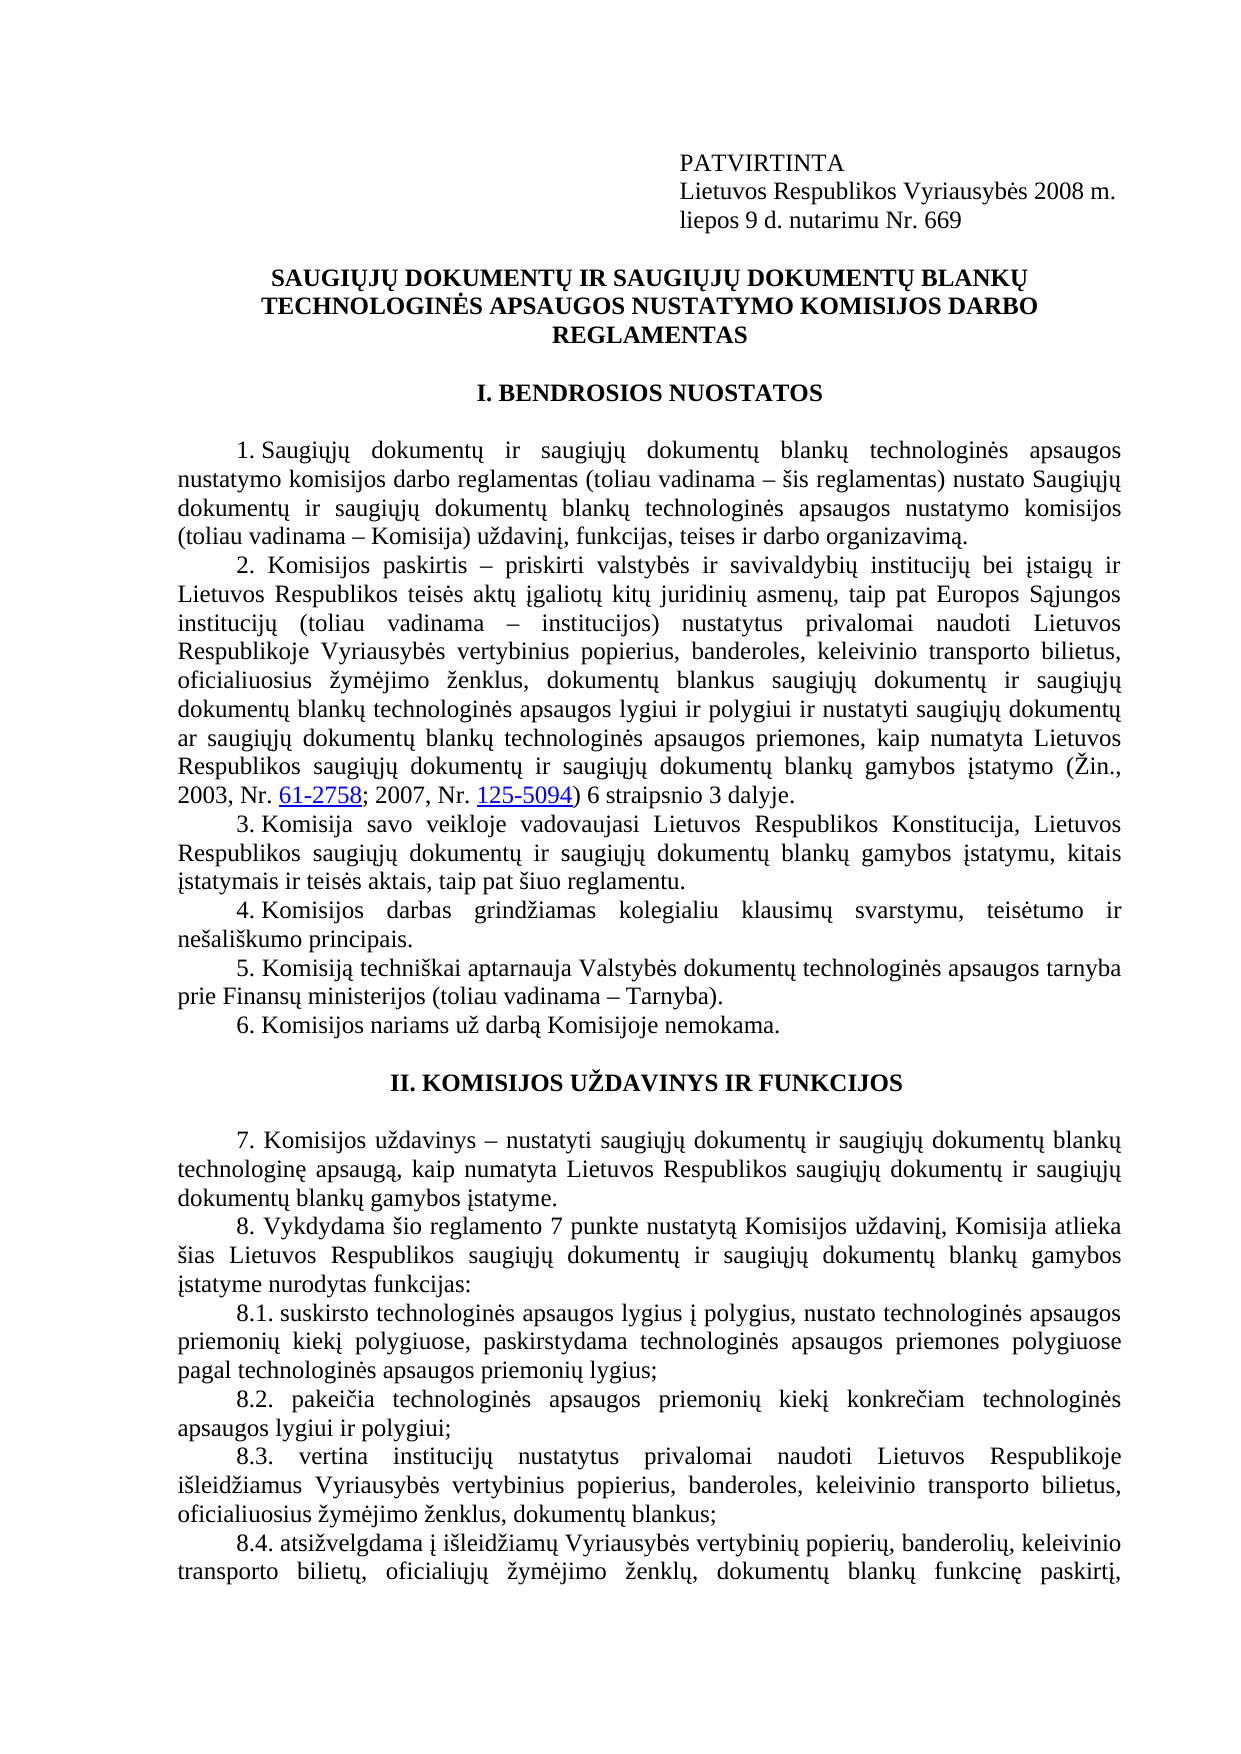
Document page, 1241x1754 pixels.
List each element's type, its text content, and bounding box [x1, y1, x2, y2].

text II. KOMISIJOS UŽDAVINYS IR FUNKCIJOS [177, 1068, 1122, 1096]
text 8.2. pakeičia technologinės apsaugos priemonių kiekį konkrečiam technologinės apsaugos lygiui ir polygiui; [177, 1384, 1122, 1441]
text 4. Komisijos darbas grindžiamas kolegialiu klausimų svarstymu, teisėtumo ir nešališkumo principais. [177, 895, 1122, 953]
text 8.4. atsižvelgdama į išleidžiamų Vyriausybės vertybinių popierių, banderolių, keleivinio transporto bilietų, oficialiųjų žymėjimo ženklų, dokumentų blankų funkcinę paskirtį, [177, 1528, 1122, 1585]
text 5. Komisiją techniškai aptarnauja Valstybės dokumentų technologinės apsaugos tarnyba prie Finansų ministerijos (toliau vadinama – Tarnyba). [177, 953, 1122, 1010]
text 1. Saugiųjų dokumentų ir saugiųjų dokumentų blankų technologinės apsaugos nustatymo komisijos darbo reglamentas (toliau vadinama – šis reglamentas) nustato Saugiųjų dokumentų ir saugiųjų dokumentų blankų technologinės apsaugos nustatymo komisijos (toliau vadinama – Komisija) uždavinį, funkcijas, teises ir darbo organizavimą. [177, 435, 1122, 550]
text 2. Komisijos paskirtis – priskirti valstybės ir savivaldybių institucijų bei įstaigų ir Lietuvos Respublikos teisės aktų įgaliotų kitų juridinių asmenų, taip pat Europos Sąjungos institucijų (toliau vadinama – institucijos) nustatytus privalomai naudoti Lietuvos Respublikoje Vyriausybės vertybinius popierius, banderoles, keleivinio transporto bilietus, oficialiuosius žymėjimo ženklus, dokumentų blankus saugiųjų dokumentų ir saugiųjų dokumentų blankų technologinės apsaugos lygiui ir polygiui ir nustatyti saugiųjų dokumentų ar saugiųjų dokumentų blankų technologinės apsaugos priemones, kaip numatyta Lietuvos Respublikos saugiųjų dokumentų ir saugiųjų dokumentų blankų gamybos įstatymo (Žin., 2003, Nr. 61-2758; 2007, Nr. 125-5094) 6 straipsnio 3 dalyje. [177, 550, 1122, 809]
text PATVIRTINTA [679, 148, 1122, 176]
text 8. Vykdydama šio reglamento 7 punkte nustatytą Komisijos uždavinį, Komisija atlieka šias Lietuvos Respublikos saugiųjų dokumentų ir saugiųjų dokumentų blankų gamybos įstatyme nurodytas funkcijas: [177, 1211, 1122, 1298]
text Lietuvos Respublikos Vyriausybės 2008 m. liepos 9 d. nutarimu Nr. 669 [679, 176, 1122, 234]
text 6. Komisijos nariams už darbą Komisijoje nemokama. [177, 1010, 1122, 1039]
text 3. Komisija savo veikloje vadovaujasi Lietuvos Respublikos Konstitucija, Lietuvos Respublikos saugiųjų dokumentų ir saugiųjų dokumentų blankų gamybos įstatymu, kitais įstatymais ir teisės aktais, taip pat šiuo reglamentu. [177, 809, 1122, 895]
text I. BENDROSIOS NUOSTATOS [177, 378, 1122, 406]
text 8.1. suskirsto technologinės apsaugos lygius į polygius, nustato technologinės apsaugos priemonių kiekį polygiuose, paskirstydama technologinės apsaugos priemones polygiuose pagal technologinės apsaugos priemonių lygius; [177, 1298, 1122, 1384]
text 8.3. vertina institucijų nustatytus privalomai naudoti Lietuvos Respublikoje išleidžiamus Vyriausybės vertybinius popierius, banderoles, keleivinio transporto bilietus, oficialiuosius žymėjimo ženklus, dokumentų blankus; [177, 1441, 1122, 1528]
text SAUGIŲJŲ DOKUMENTŲ IR SAUGIŲJŲ DOKUMENTŲ BLANKŲ technologinės apsaugos nustatymo komisijos darbo reglamentas [177, 263, 1122, 349]
text 7. Komisijos uždavinys – nustatyti saugiųjų dokumentų ir saugiųjų dokumentų blankų technologinę apsaugą, kaip numatyta Lietuvos Respublikos saugiųjų dokumentų ir saugiųjų dokumentų blankų gamybos įstatyme. [177, 1125, 1122, 1211]
